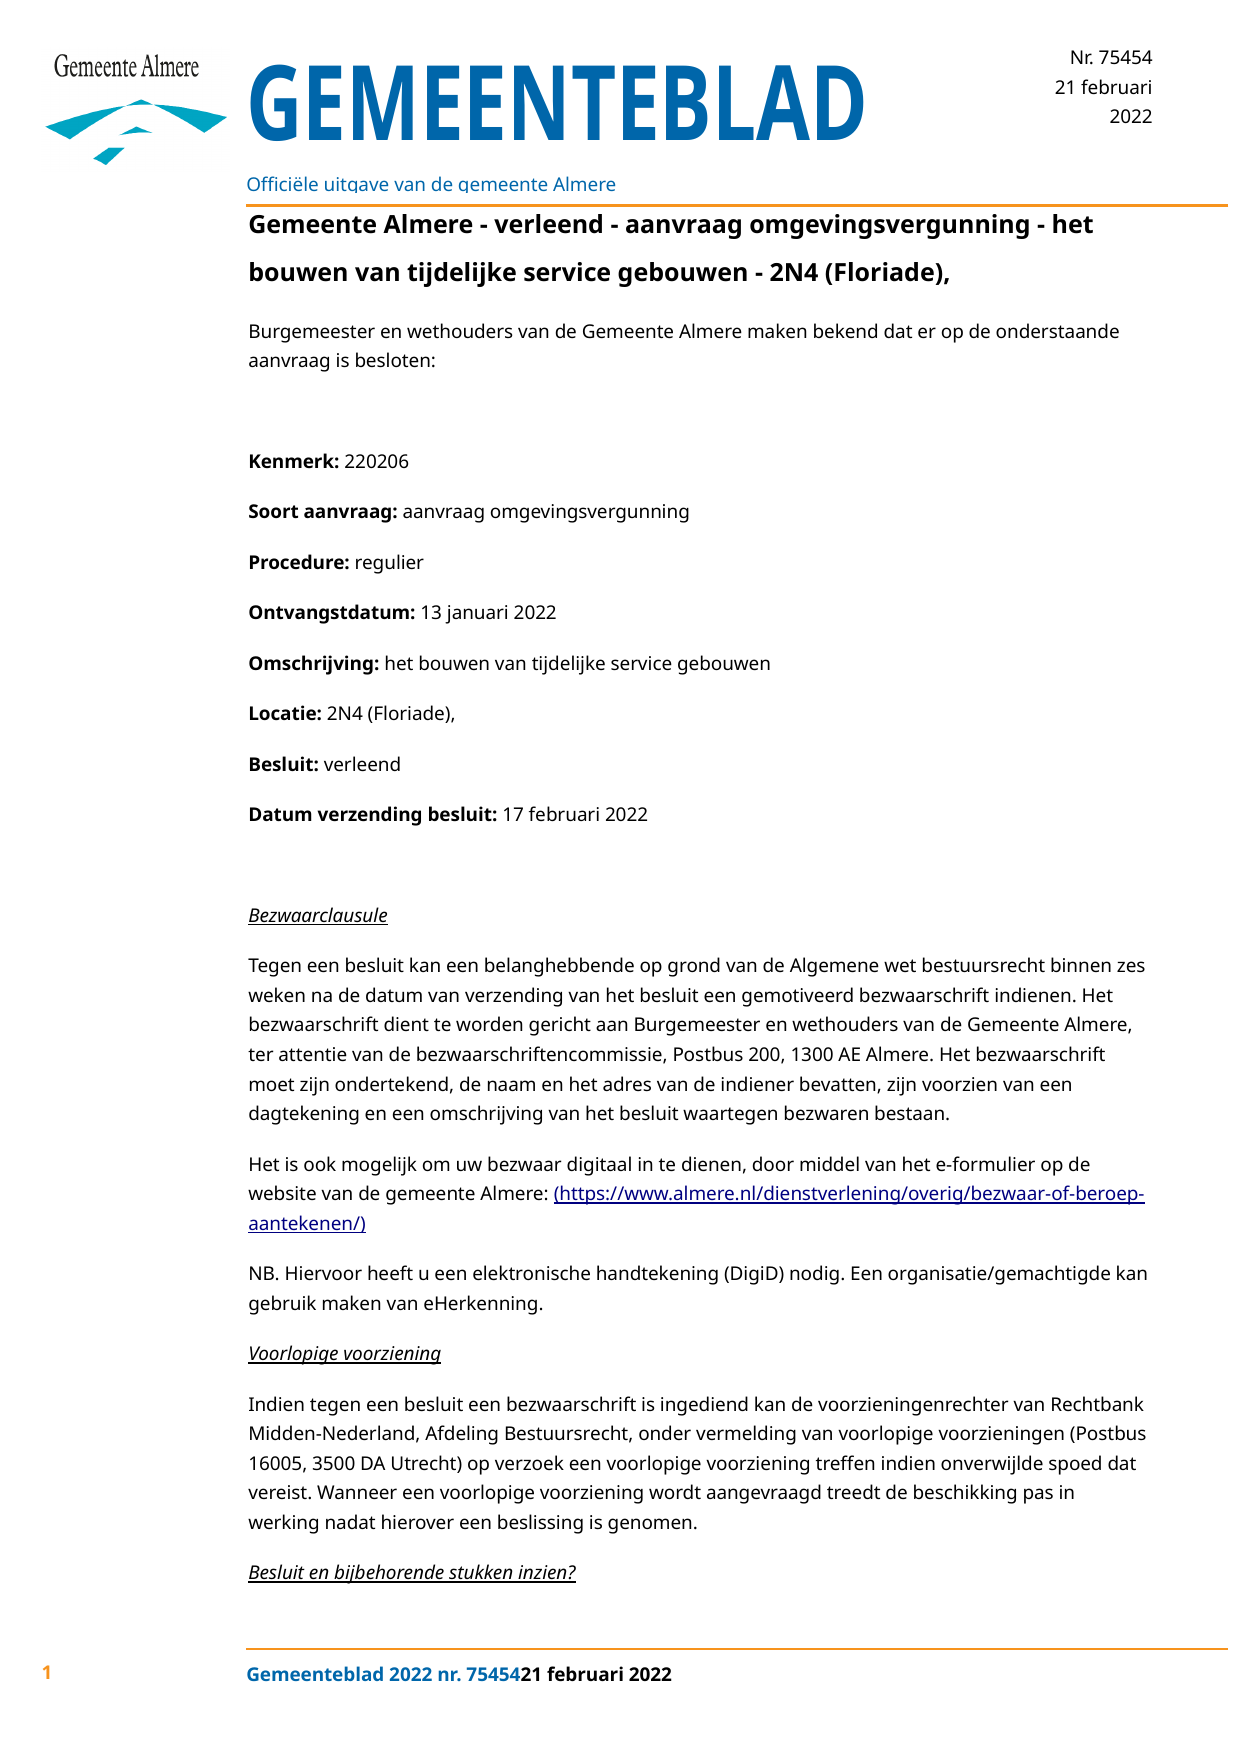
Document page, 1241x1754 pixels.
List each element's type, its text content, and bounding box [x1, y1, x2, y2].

text Gemeente Almere - verleend - aanvraag omgevingsvergunning - het bouwen van tijdelijke service gebouwen - 2N4 (Floriade), [248, 207, 1152, 288]
text Besluit en bijbehorende stukken inzien? [248, 1559, 1152, 1585]
text Burgemeester en wethouders van de Gemeente Almere maken bekend dat er op de onderstaande aanvraag is besloten: [248, 318, 1152, 373]
picture [41, 47, 231, 172]
text Omschrijving: het bouwen van tijdelijke service gebouwen [248, 650, 1152, 676]
text Indien tegen een besluit een bezwaarschrift is ingediend kan de voorzieningenrechter van Rechtbank Midden-Nederland, Afdeling Bestuursrecht, onder vermelding van voorlopige voorzieningen (Postbus 16005, 3500 DA Utrecht) op verzoek een voorlopige voorziening treffen indien onverwijlde spoed dat vereist. Wanneer een voorlopige voorziening wordt aangevraagd treedt de beschikking pas in werking nadat hierover een beslissing is genomen. [248, 1391, 1152, 1535]
text Kenmerk: 220206 [248, 448, 1152, 474]
text Voorlopige voorziening [248, 1340, 1152, 1366]
text Locatie: 2N4 (Floriade), [248, 700, 1152, 726]
text Datum verzending besluit: 17 februari 2022 [248, 801, 1152, 827]
text Procedure: regulier [248, 549, 1152, 575]
text Besluit: verleend [248, 751, 1152, 777]
text Bezwaarclausule [248, 902, 1152, 928]
text Soort aanvraag: aanvraag omgevingsvergunning [248, 499, 1152, 524]
text Ontvangstdatum: 13 januari 2022 [248, 599, 1152, 625]
text Het is ook mogelijk om uw bezwaar digitaal in te dienen, door middel van het e-formulier op de website van de gemeente Almere: (https://www.almere.nl/dienstverlening/overig/bezwaar-of-beroep-aantekenen/) [248, 1151, 1152, 1236]
text Tegen een besluit kan een belanghebbende op grond van de Algemene wet bestuursrecht binnen zes weken na de datum van verzending van het besluit een gemotiveerd bezwaarschrift indienen. Het bezwaarschrift dient te worden gericht aan Burgemeester en wethouders van de Gemeente Almere, ter attentie van de bezwaarschriftencommissie, Postbus 200, 1300 AE Almere. Het bezwaarschrift moet zijn ondertekend, de naam en het adres van de indiener bevatten, zijn voorzien van een dagtekening en een omschrijving van het besluit waartegen bezwaren bestaan. [248, 952, 1152, 1126]
text NB. Hiervoor heeft u een elektronische handtekening (DigiD) nodig. Een organisatie/gemachtigde kan gebruik maken van eHerkenning. [248, 1260, 1152, 1316]
